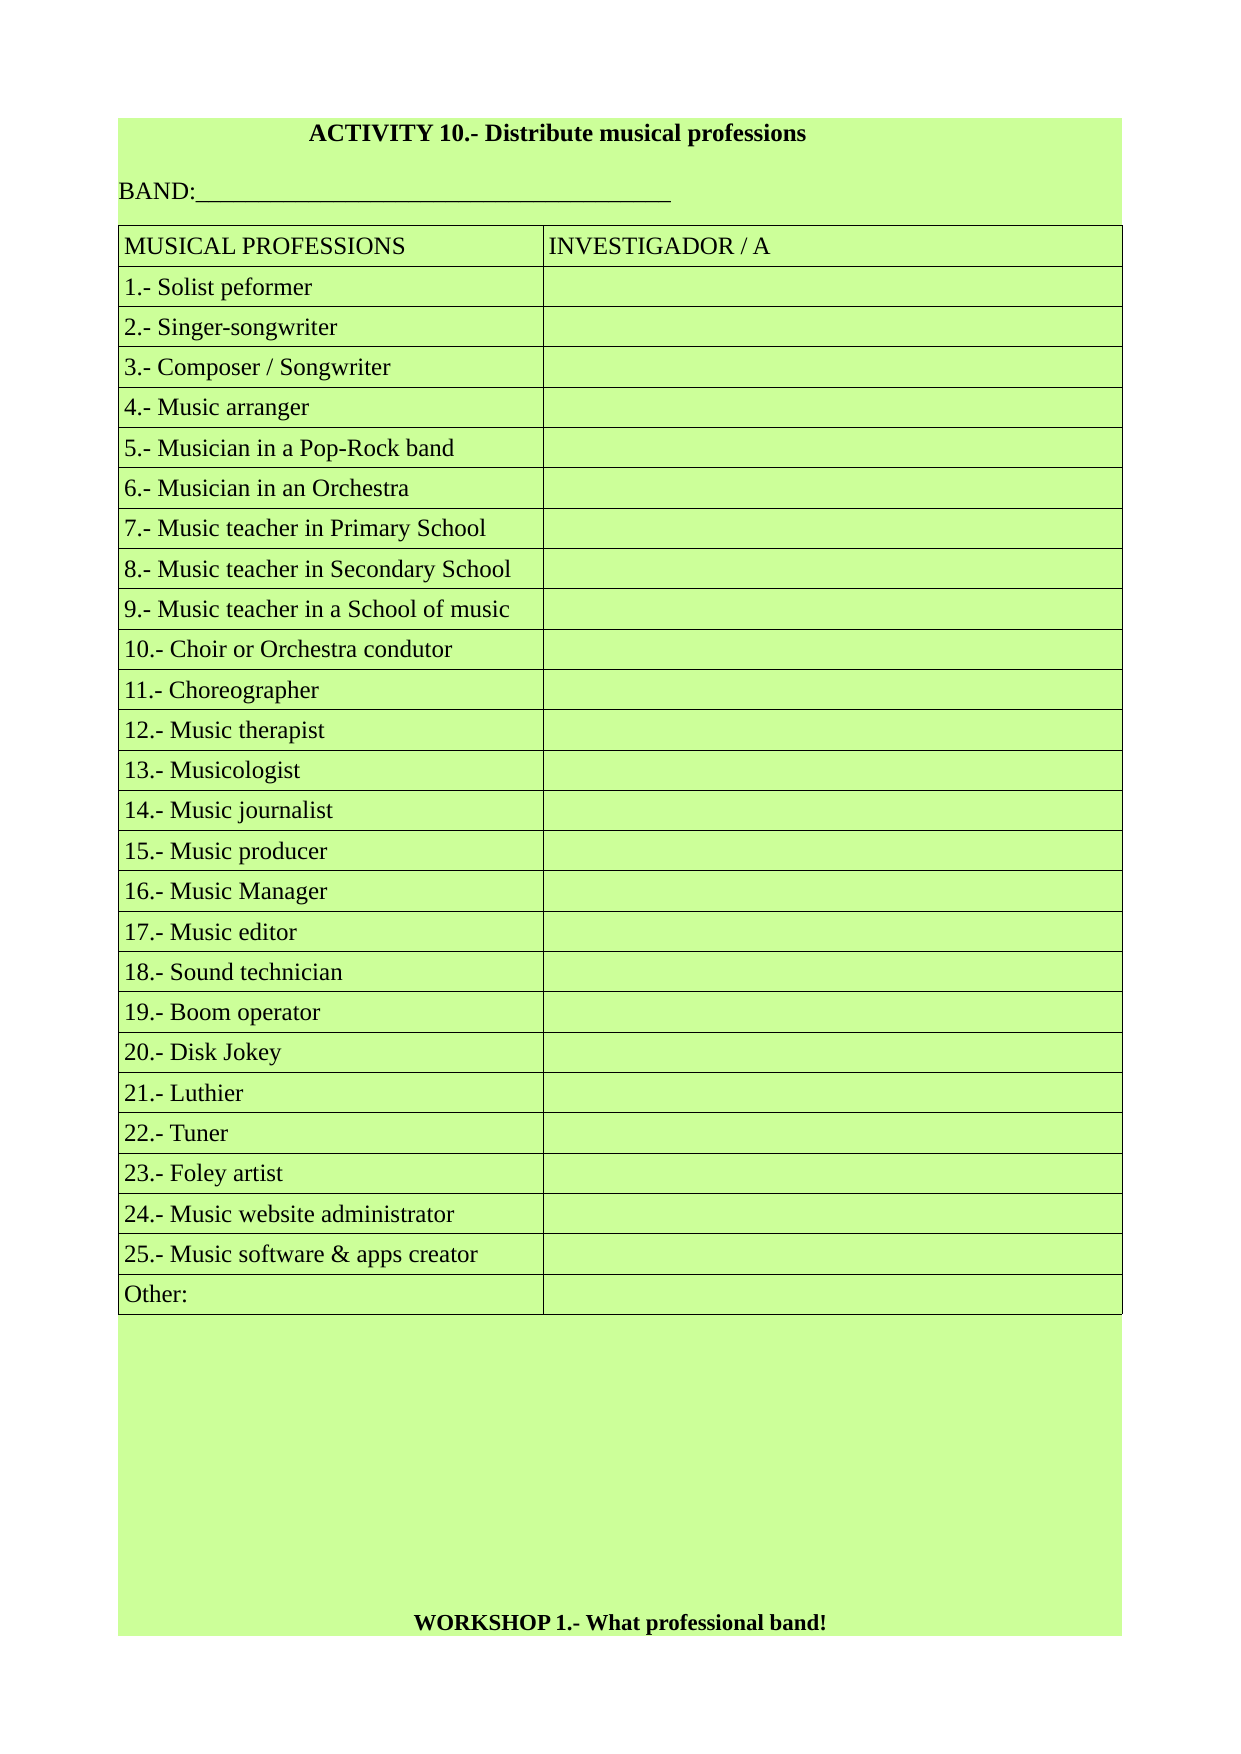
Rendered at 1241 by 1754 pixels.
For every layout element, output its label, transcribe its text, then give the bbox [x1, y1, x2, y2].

table_cell 20.- Disk Jokey [119, 1033, 543, 1072]
table_cell [544, 428, 1122, 467]
table_cell [544, 710, 1122, 749]
table_cell 13.- Musicologist [119, 751, 543, 790]
table_cell 1.- Solist peformer [119, 267, 543, 306]
table_cell 15.- Music producer [119, 831, 543, 870]
table_cell [544, 630, 1122, 669]
table_cell [544, 1234, 1122, 1273]
table_cell 4.- Music arranger [119, 388, 543, 427]
table_cell 14.- Music journalist [119, 791, 543, 830]
table_cell 6.- Musician in an Orchestra [119, 468, 543, 508]
table_cell 17.- Music editor [119, 912, 543, 951]
table_cell [544, 1154, 1122, 1193]
table_cell [544, 670, 1122, 709]
table_cell 2.- Singer-songwriter [119, 307, 543, 346]
table_cell 7.- Music teacher in Primary School [119, 509, 543, 548]
table_header MUSICAL PROFESSIONS [119, 226, 543, 266]
table_cell [544, 1033, 1122, 1072]
table_cell [544, 1275, 1122, 1314]
table_cell [544, 1113, 1122, 1153]
text BAND:______________________________________ [118, 176, 1122, 205]
table_cell [544, 791, 1122, 830]
table_cell [544, 267, 1122, 306]
table_cell [544, 468, 1122, 508]
table_cell [544, 912, 1122, 951]
table_cell [544, 347, 1122, 387]
table_cell [544, 831, 1122, 870]
table_cell [544, 1073, 1122, 1112]
table_cell 11.- Choreographer [119, 670, 543, 709]
table_cell [544, 549, 1122, 588]
table_cell 10.- Choir or Orchestra condutor [119, 630, 543, 669]
table_cell 24.- Music website administrator [119, 1194, 543, 1233]
table_cell [544, 992, 1122, 1032]
table_cell [544, 751, 1122, 790]
table_cell 5.- Musician in a Pop-Rock band [119, 428, 543, 467]
table_cell 25.- Music software & apps creator [119, 1234, 543, 1273]
table_cell 16.- Music Manager [119, 871, 543, 911]
table_cell 12.- Music therapist [119, 710, 543, 749]
table_cell 22.- Tuner [119, 1113, 543, 1153]
table_cell 3.- Composer / Songwriter [119, 347, 543, 387]
table_cell [544, 388, 1122, 427]
table_cell [544, 589, 1122, 628]
table_cell 21.- Luthier [119, 1073, 543, 1112]
table_cell [544, 307, 1122, 346]
table_cell [544, 871, 1122, 911]
table_cell [544, 509, 1122, 548]
table_cell Other: [119, 1275, 543, 1314]
table_header INVESTIGADOR / A [544, 226, 1122, 266]
table_cell 23.- Foley artist [119, 1154, 543, 1193]
table_cell 18.- Sound technician [119, 952, 543, 991]
table_cell 9.- Music teacher in a School of music [119, 589, 543, 628]
table_cell [544, 952, 1122, 991]
table_cell 19.- Boom operator [119, 992, 543, 1032]
table_cell [544, 1194, 1122, 1233]
table_cell 8.- Music teacher in Secondary School [119, 549, 543, 588]
